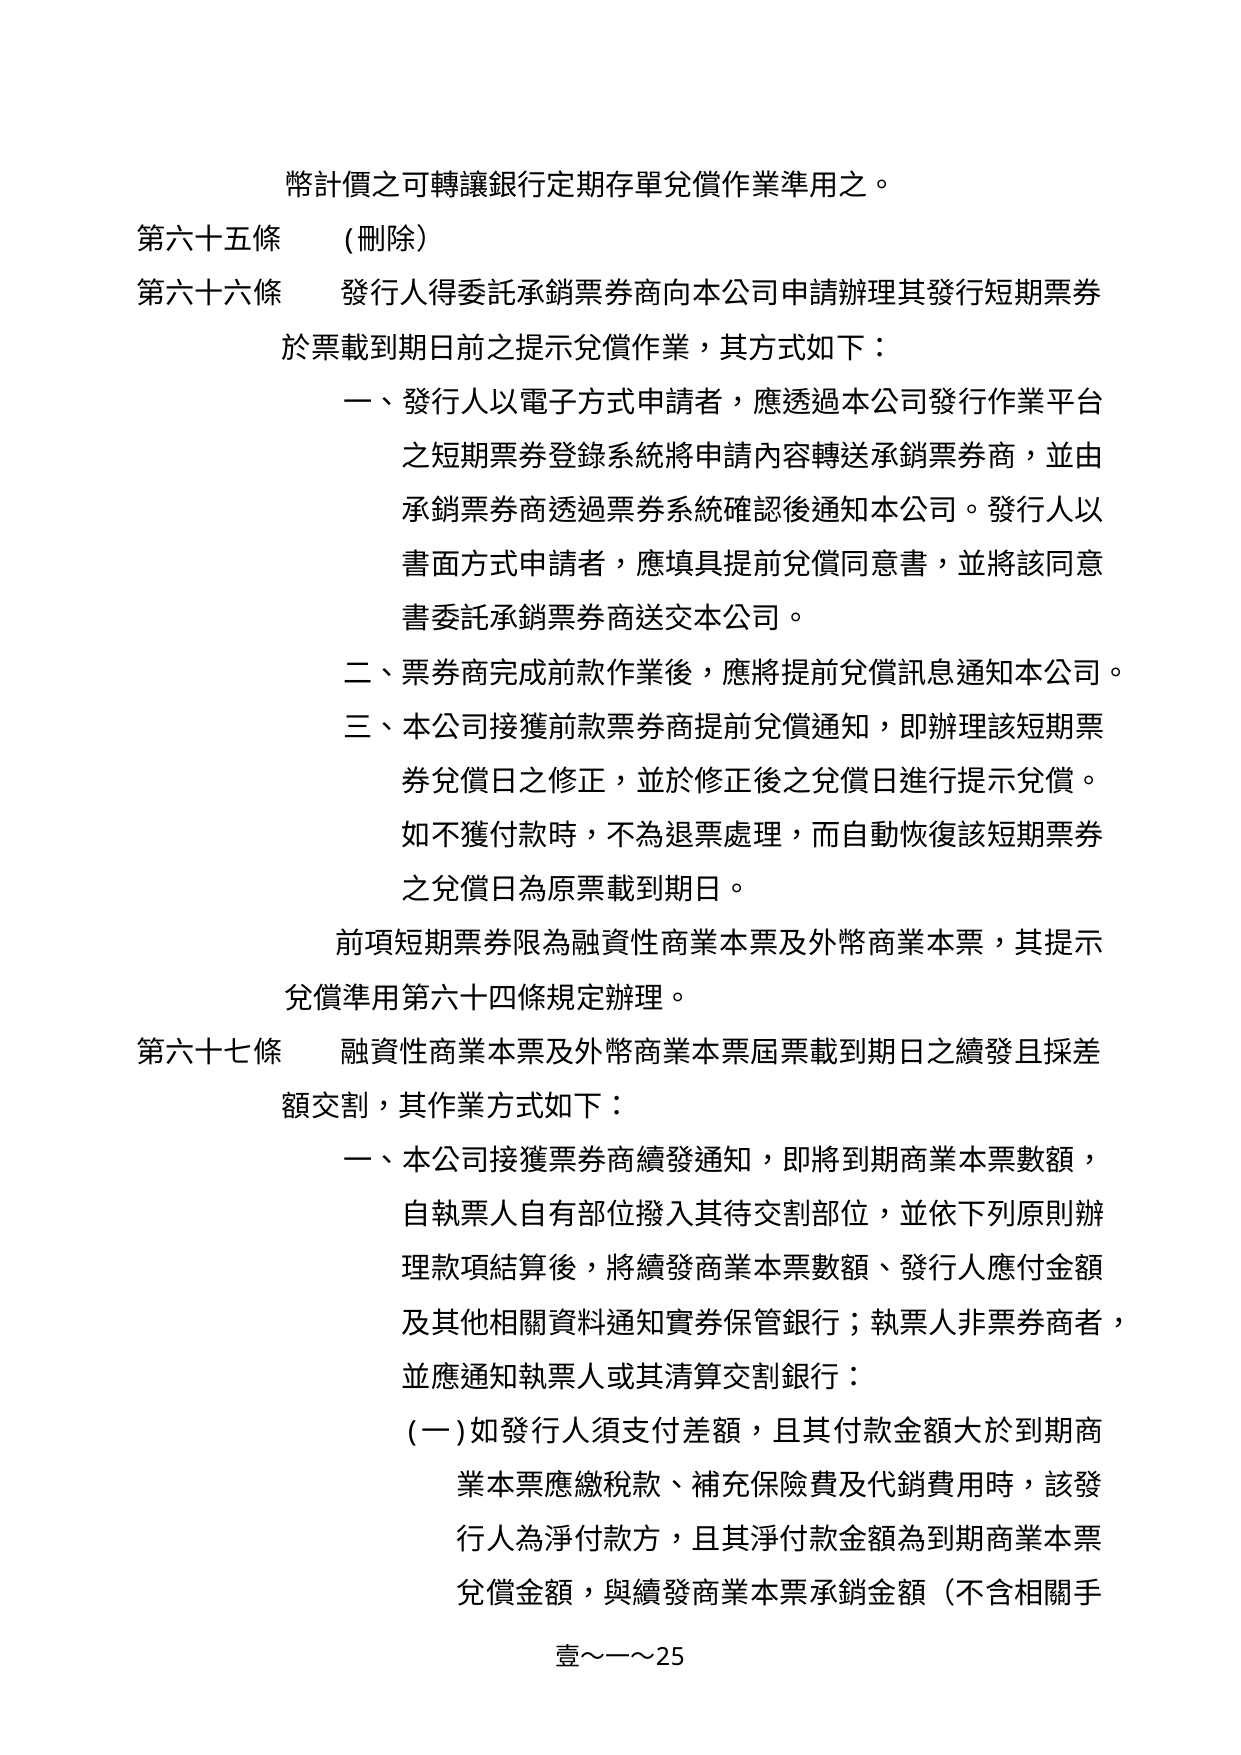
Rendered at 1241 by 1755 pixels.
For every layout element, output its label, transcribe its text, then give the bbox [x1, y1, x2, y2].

text 一、發行人以電子方式申請者，應透過本公司發行作業平台之短期票券登錄系統將申請內容轉送承銷票券商，並由承銷票券商透過票券系統確認後通知本公司。發行人以書面方式申請者，應填具提前兌償同意書，並將該同意書委託承銷票券商送交本公司。 [343, 369, 1104, 640]
text 第六十五條 (刪除） [136, 206, 1104, 261]
text 三、本公司接獲前款票券商提前兌償通知，即辦理該短期票券兌償日之修正，並於修正後之兌償日進行提示兌償。如不獲付款時，不為退票處理，而自動恢復該短期票券之兌償日為原票載到期日。 [343, 694, 1104, 911]
text 一、本公司接獲票券商續發通知，即將到期商業本票數額，自執票人自有部位撥入其待交割部位，並依下列原則辦理款項結算後，將續發商業本票數額、發行人應付金額及其他相關資料通知實券保管銀行；執票人非票券商者，並應通知執票人或其清算交割銀行： [343, 1127, 1104, 1398]
text 第六十七條 融資性商業本票及外幣商業本票屆票載到期日之續發且採差額交割，其作業方式如下： [136, 1019, 1104, 1127]
text (一)如發行人須支付差額，且其付款金額大於到期商業本票應繳稅款、補充保險費及代銷費用時，該發行人為淨付款方，且其淨付款金額為到期商業本票兌償金額，與續發商業本票承銷金額（不含相關手 [403, 1398, 1104, 1615]
text 幣計價之可轉讓銀行定期存單兌償作業準用之。 [284, 152, 1104, 206]
text 前項短期票券限為融資性商業本票及外幣商業本票，其提示兌償準用第六十四條規定辦理。 [284, 911, 1104, 1019]
text 二、票券商完成前款作業後，應將提前兌償訊息通知本公司。 [343, 640, 1104, 694]
text 第六十六條 發行人得委託承銷票券商向本公司申請辦理其發行短期票券於票載到期日前之提示兌償作業，其方式如下： [136, 261, 1104, 369]
